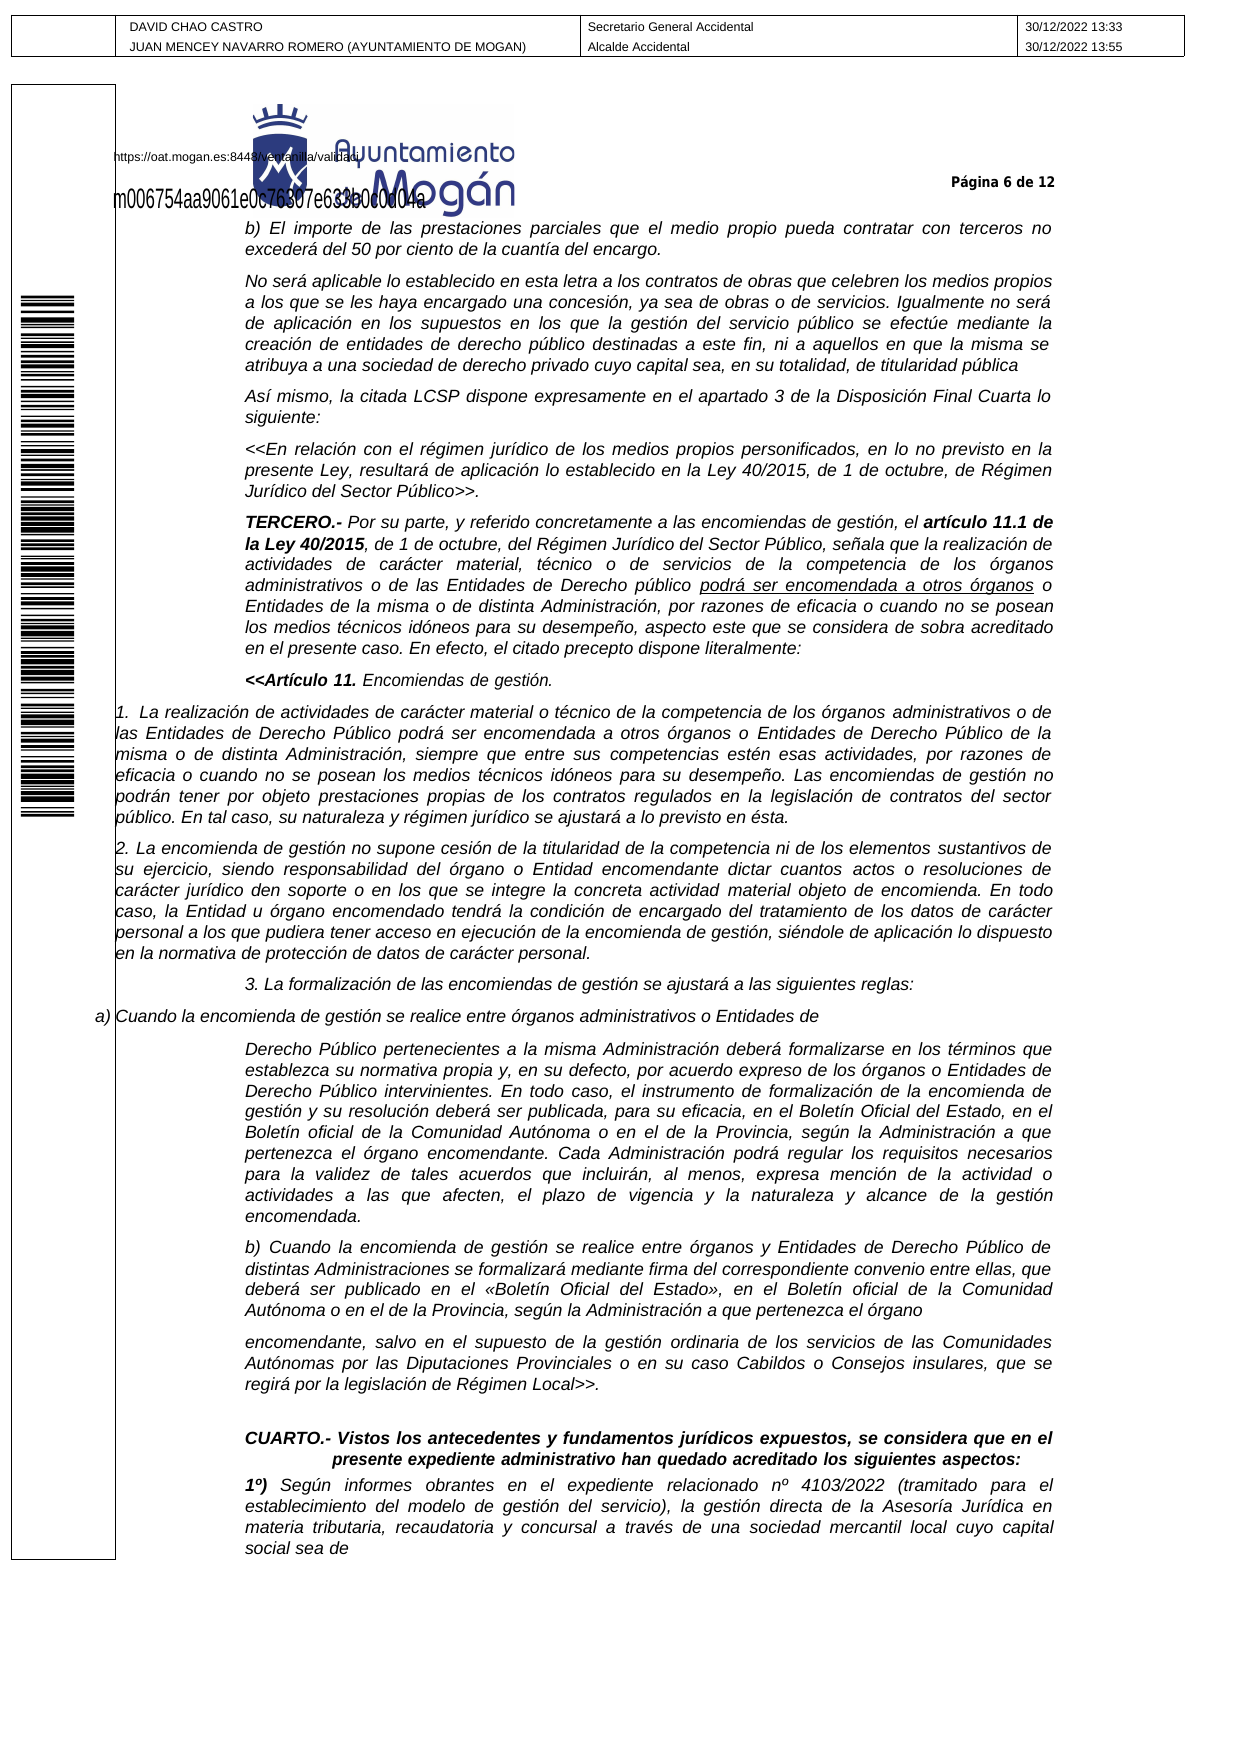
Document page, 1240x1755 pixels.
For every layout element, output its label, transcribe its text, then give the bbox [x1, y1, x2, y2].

table_cell 30/12/2022 13:33 30/12/2022 13:55 [1018, 16, 1184, 56]
table_header Página 6 de 12 b) El importe de las prestaciones parciales que el medio propio pueda contratar con terceros no excederá del 50 por ciento de la cuantía del encargo. No será aplicable lo establecido en esta letra a los contratos de obras que celebren los medios propios a los que se les haya encargado una concesión, ya sea de obras o de servicios. Igualmente no será de aplicación en los supuestos en los que la gestión del servicio público se efectúe mediante la creación de entidades de derecho público destinadas a este fin, ni a aquellos en que la misma se atribuya a una sociedad de derecho privado cuyo capital sea, en su totalidad, de titularidad pública Así mismo, la citada LCSP dispone expresamente en el apartado 3 de la Disposición Final Cuarta lo siguiente: <<En relación con el régimen jurídico de los medios propios personificados, en lo no previsto en la presente Ley, resultará de aplicación lo establecido en la Ley 40/2015, de 1 de octubre, de Régimen Jurídico del Sector Público>>. TERCERO.- Por su parte, y referido concretamente a las encomiendas de gestión, el artículo 11.1 de la Ley 40/2015, de 1 de octubre, del Régimen Jurídico del Sector Público, señala que la realización de actividades de carácter material, técnico o de servicios de la competencia de los órganos administrativos o de las Entidades de Derecho público podrá ser encomendada a otros órganos o Entidades de la misma o de distinta Administración, por razones de eficacia o cuando no se posean los medios técnicos idóneos para su desempeño, aspecto este que se considera de sobra acreditado en el presente caso. En efecto, el citado precepto dispone literalmente: <<Artículo 11. Encomiendas de gestión. La realización de actividades de carácter material o técnico de la competencia de los órganos administrativos o de las Entidades de Derecho Público podrá ser encomendada a otros órganos o Entidades de Derecho Público de la misma o de distinta Administración, siempre que entre sus competencias estén esas actividades, por razones de eficacia o cuando no se posean los medios técnicos idóneos para su desempeño. Las encomiendas de gestión no podrán tener por objeto prestaciones propias de los contratos regulados en la legislación de contratos del sector público. En tal caso, su naturaleza y régimen jurídico se ajustará a lo previsto en ésta. La encomienda de gestión no supone cesión de la titularidad de la competencia ni de los elementos sustantivos de su ejercicio, siendo responsabilidad del órgano o Entidad encomendante dictar cuantos actos o resoluciones de carácter jurídico den soporte o en los que se integre la concreta actividad material objeto de encomienda. En todo caso, la Entidad u órgano encomendado tendrá la condición de encargado del tratamiento de los datos de carácter personal a los que pudiera tener acceso en ejecución de la encomienda de gestión, siéndole de aplicación lo dispuesto en la normativa de protección de datos de carácter personal. La formalización de las encomiendas de gestión se ajustará a las siguientes reglas: Cuando la encomienda de gestión se realice entre órganos administrativos o Entidades de Derecho Público pertenecientes a la misma Administración deberá formalizarse en los términos que establezca su normativa propia y, en su defecto, por acuerdo expreso de los órganos o Entidades de Derecho Público intervinientes. En todo caso, el instrumento de formalización de la encomienda de gestión y su resolución deberá ser publicada, para su eficacia, en el Boletín Oficial del Estado, en el Boletín oficial de la Comunidad Autónoma o en el de la Provincia, según la Administración a que pertenezca el órgano encomendante. Cada Administración podrá regular los requisitos necesarios para la validez de tales acuerdos que incluirán, al menos, expresa mención de la actividad o actividades a las que afecten, el plazo de vigencia y la naturaleza y alcance de la gestión encomendada. Cuando la encomienda de gestión se realice entre órganos y Entidades de Derecho Público de distintas Administraciones se formalizará mediante firma del correspondiente convenio entre ellas, que deberá ser publicado en el «Boletín Oficial del Estado», en el Boletín oficial de la Comunidad Autónoma o en el de la Provincia, según la Administración a que pertenezca el órgano encomendante, salvo en el supuesto de la gestión ordinaria de los servicios de las Comunidades Autónomas por las Diputaciones Provinciales o en su caso Cabildos o Consejos insulares, que se regirá por la legislación de Régimen Local>>. CUARTO.- Vistos los antecedentes y fundamentos jurídicos expuestos, se considera que en el presente expediente administrativo han quedado acreditado los siguientes aspectos: 1º) Según informes obrantes en el expediente relacionado nº 4103/2022 (tramitado para el establecimiento del modelo de gestión del servicio), la gestión directa de la Asesoría Jurídica en materia tributaria, recaudatoria y concursal a través de una sociedad mercantil local cuyo capital social sea de [116, 84, 1184, 1559]
table_header COPIA AUTÉNTICA que puede ser comprobada mediante el Código Seguro de Verificación en https://oat.mogan.es:8448/ventanilla/validacionDoc/index.jsp?entidad=MOGAN m006754aa9061e0c76307e633b0c0d04a [12, 85, 115, 1559]
table_cell DAVID CHAO CASTRO JUAN MENCEY NAVARRO ROMERO (AYUNTAMIENTO DE MOGAN) [116, 16, 580, 56]
table_cell Secretario General Accidental Alcalde Accidental [581, 16, 1017, 56]
table_header COPIA AUTÉNTICA que puede ser comprobada mediante el Código Seguro de Verificación en https://oat.mogan.es:8448/ventanilla/validacionDoc/index.jsp?entidad=MOGAN m006754aa9061e0c76307e633b0c0d04a [12, 16, 115, 56]
